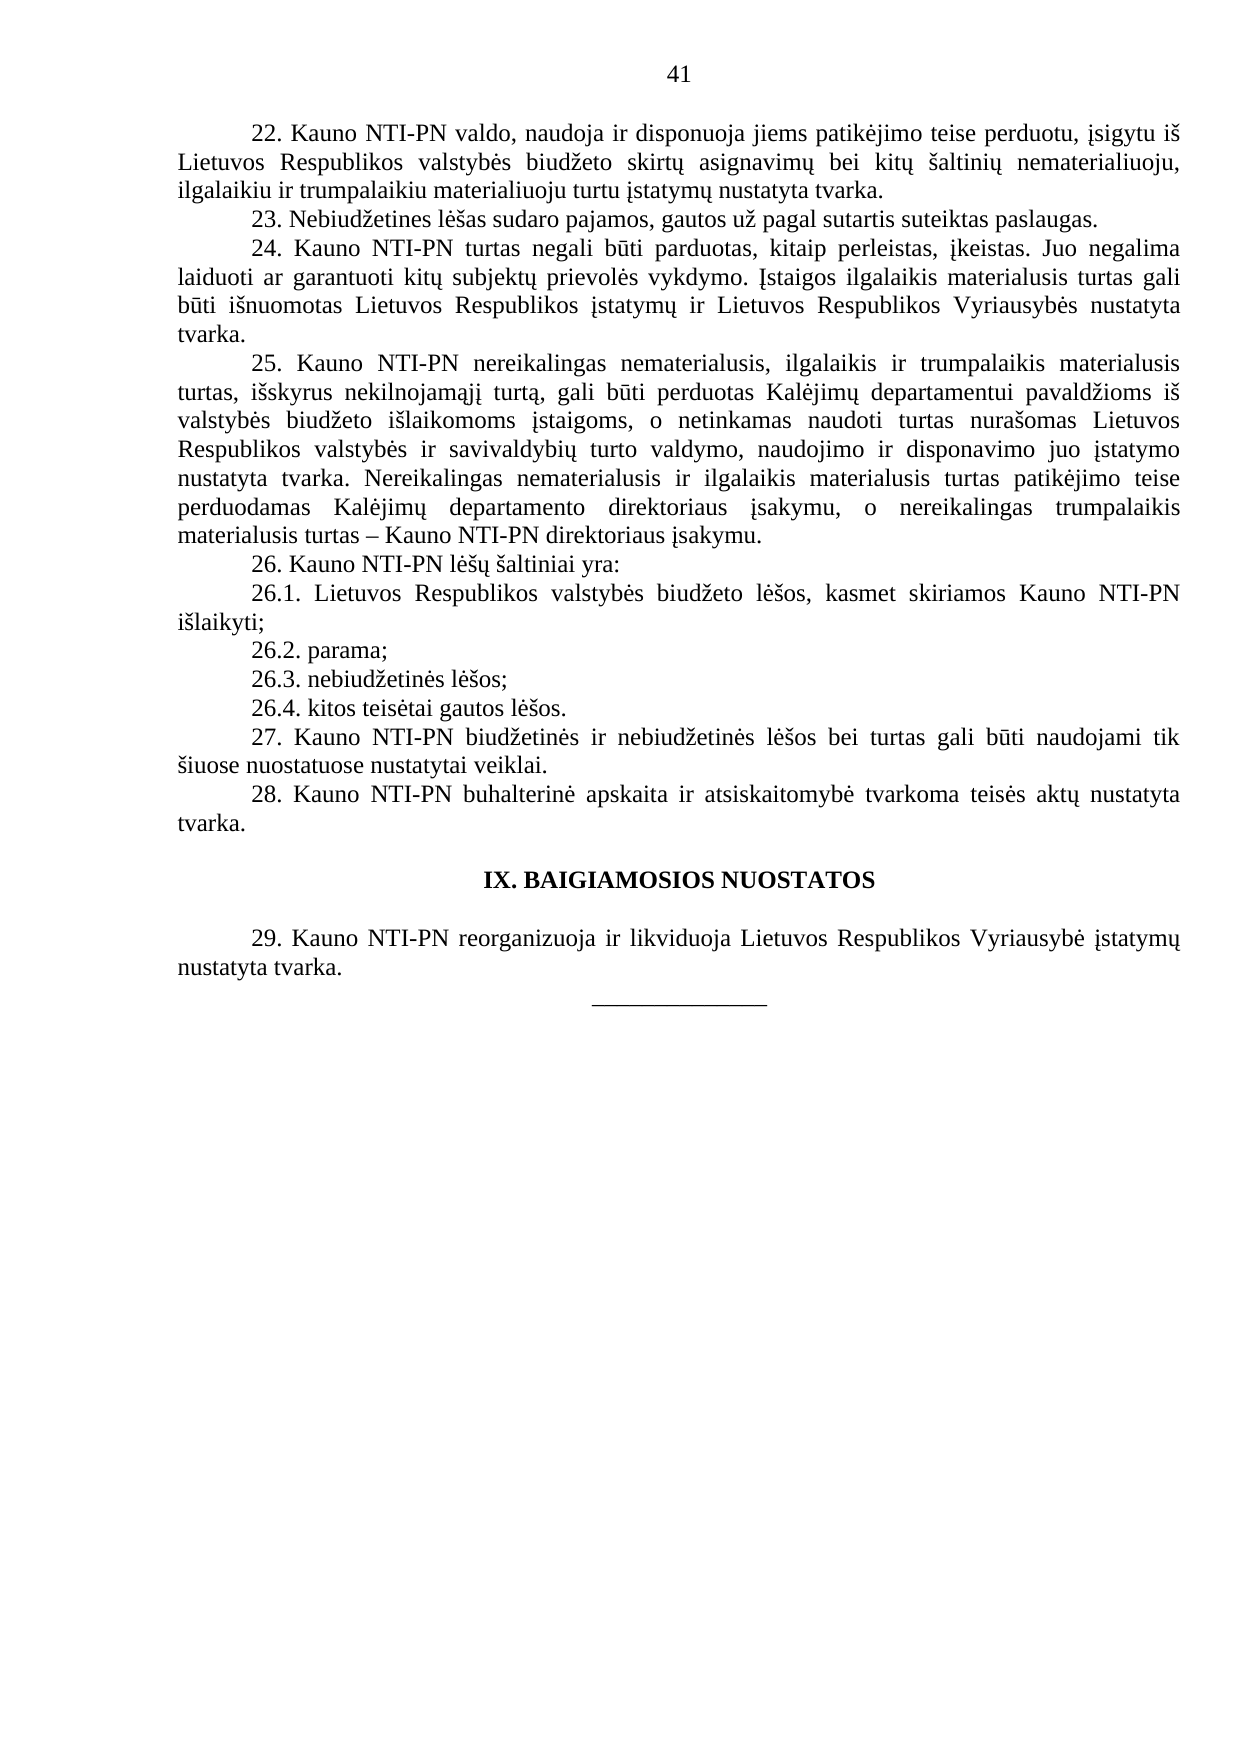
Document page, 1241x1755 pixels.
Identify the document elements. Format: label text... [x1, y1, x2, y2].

text 29. Kauno NTI-PN reorganizuoja ir likviduoja Lietuvos Respublikos Vyriausybė įstatymų nustatyta tvarka. [177, 923, 1181, 981]
text 25. Kauno NTI-PN nereikalingas nematerialusis, ilgalaikis ir trumpalaikis materialusis turtas, išskyrus nekilnojamąjį turtą, gali būti perduotas Kalėjimų departamentui pavaldžioms iš valstybės biudžeto išlaikomoms įstaigoms, o netinkamas naudoti turtas nurašomas Lietuvos Respublikos valstybės ir savivaldybių turto valdymo, naudojimo ir disponavimo juo įstatymo nustatyta tvarka. Nereikalingas nematerialusis ir ilgalaikis materialusis turtas patikėjimo teise perduodamas Kalėjimų departamento direktoriaus įsakymu, o nereikalingas trumpalaikis materialusis turtas – Kauno NTI-PN direktoriaus įsakymu. [177, 348, 1181, 549]
text 23. Nebiudžetines lėšas sudaro pajamos, gautos už pagal sutartis suteiktas paslaugas. [177, 204, 1181, 233]
text IX. BAIGIAMOSIOS NUOSTATOS [177, 866, 1181, 894]
text 28. Kauno NTI-PN buhalterinė apskaita ir atsiskaitomybė tvarkoma teisės aktų nustatyta tvarka. [177, 779, 1181, 837]
text 24. Kauno NTI-PN turtas negali būti parduotas, kitaip perleistas, įkeistas. Juo negalima laiduoti ar garantuoti kitų subjektų prievolės vykdymo. Įstaigos ilgalaikis materialusis turtas gali būti išnuomotas Lietuvos Respublikos įstatymų ir Lietuvos Respublikos Vyriausybės nustatyta tvarka. [177, 233, 1181, 348]
text 26. Kauno NTI-PN lėšų šaltiniai yra: [177, 549, 1181, 578]
text 27. Kauno NTI-PN biudžetinės ir nebiudžetinės lėšos bei turtas gali būti naudojami tik šiuose nuostatuose nustatytai veiklai. [177, 722, 1181, 779]
text 22. Kauno NTI-PN valdo, naudoja ir disponuoja jiems patikėjimo teise perduotu, įsigytu iš Lietuvos Respublikos valstybės biudžeto skirtų asignavimų bei kitų šaltinių nematerialiuoju, ilgalaikiu ir trumpalaikiu materialiuoju turtu įstatymų nustatyta tvarka. [177, 118, 1181, 204]
text 26.2. parama; [177, 636, 1181, 664]
text 26.3. nebiudžetinės lėšos; [177, 664, 1181, 693]
text ______________ [177, 981, 1181, 1009]
text 26.1. Lietuvos Respublikos valstybės biudžeto lėšos, kasmet skiriamos Kauno NTI-PN išlaikyti; [177, 578, 1181, 636]
text 26.4. kitos teisėtai gautos lėšos. [177, 693, 1181, 722]
